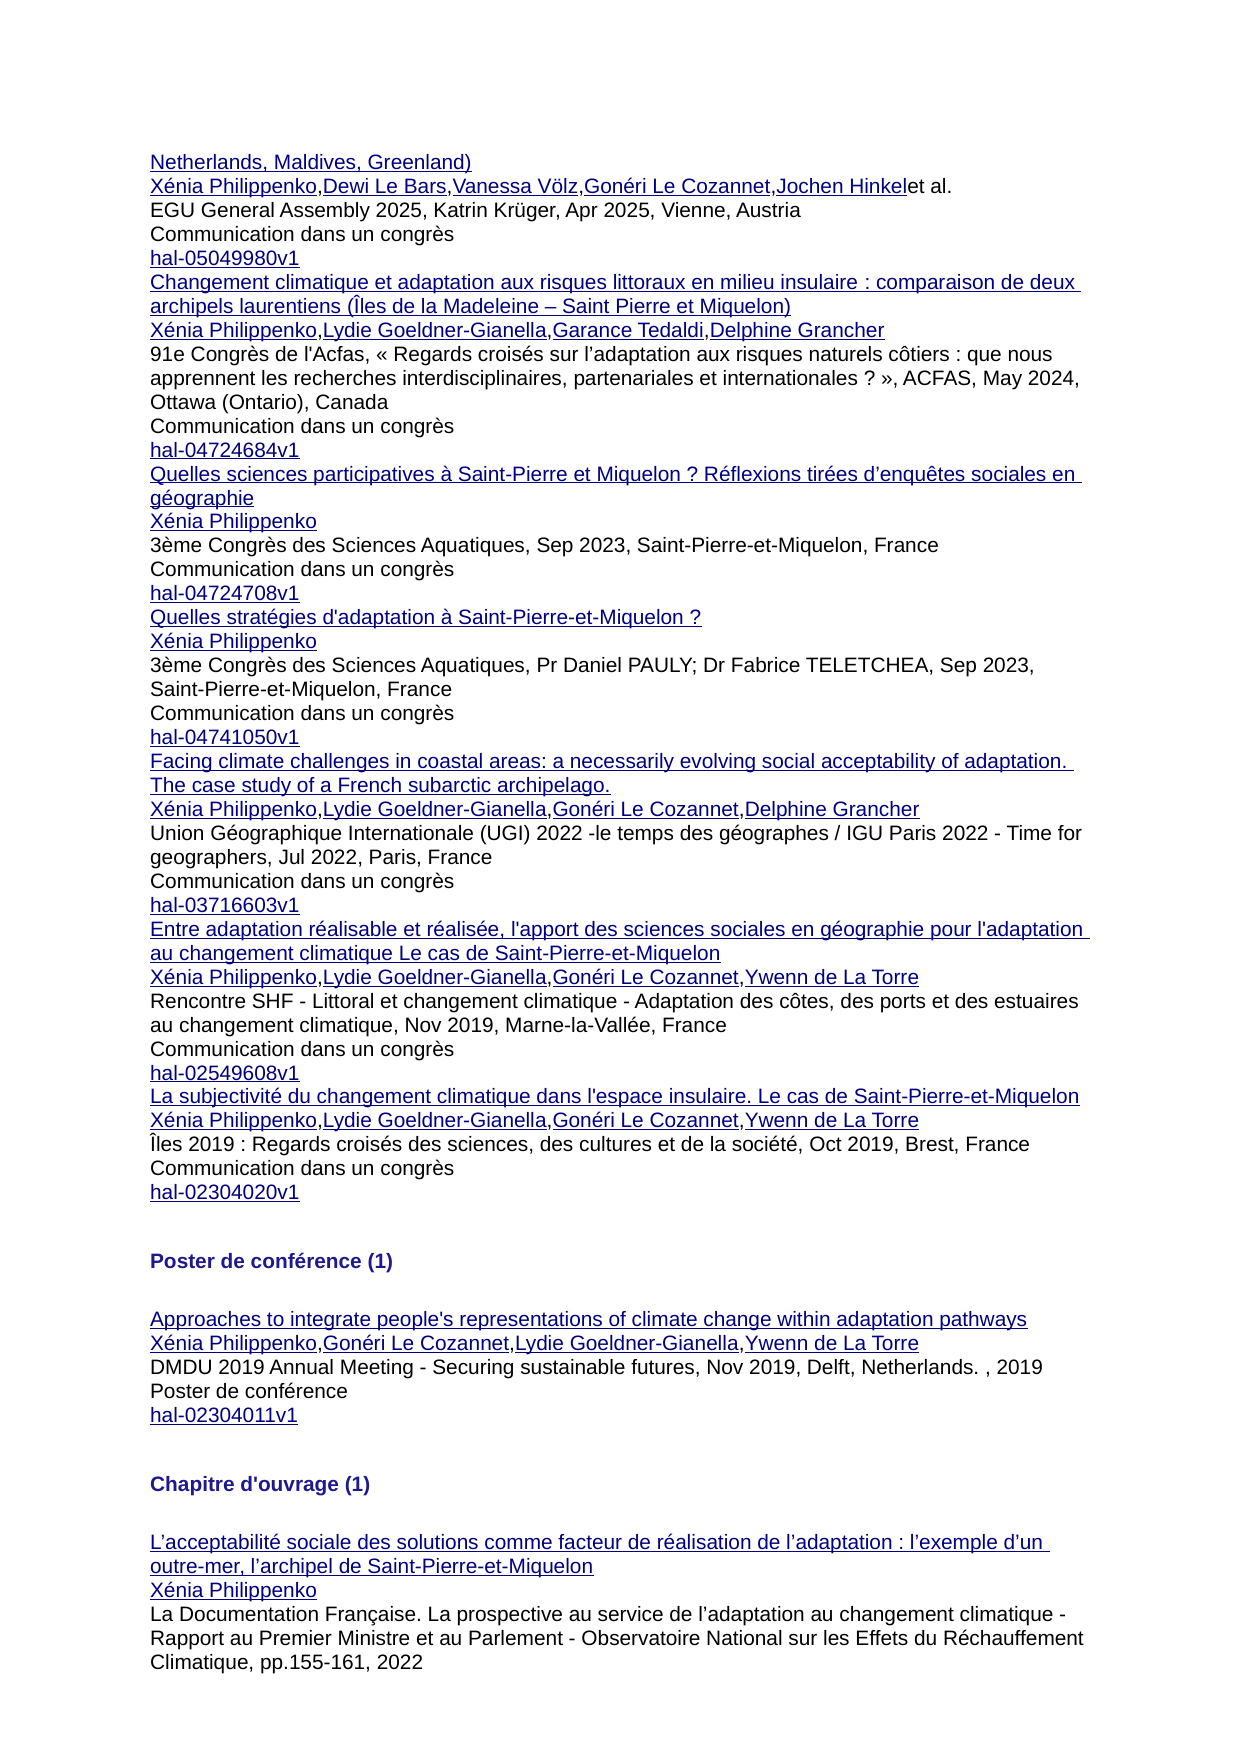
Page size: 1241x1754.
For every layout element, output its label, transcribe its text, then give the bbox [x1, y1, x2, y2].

table_cell Quelles sciences participatives à Saint-Pierre et Miquelon ? Réflexions tirées d’enquêtes sociales en géographie Xénia Philippenko 3ème Congrès des Sciences Aquatiques, Sep 2023, Saint-Pierre-et-Miquelon, France Communication dans un congrès hal-04724708v1 [150, 461, 1090, 605]
table_header L’acceptabilité sociale des solutions comme facteur de réalisation de l’adaptation : l’exemple d’un outre-mer, l’archipel de Saint-Pierre-et-Miquelon Xénia Philippenko La Documentation Française. La prospective au service de l’adaptation au changement climatique - Rapport au Premier Ministre et au Parlement - Observatoire National sur les Effets du Réchauffement Climatique, pp.155-161, 2022 [150, 1530, 1090, 1674]
table_cell Quelles stratégies d'adaptation à Saint-Pierre-et-Miquelon ? Xénia Philippenko 3ème Congrès des Sciences Aquatiques, Pr Daniel PAULY; Dr Fabrice TELETCHEA, Sep 2023, Saint-Pierre-et-Miquelon, France Communication dans un congrès hal-04741050v1 [150, 605, 1090, 749]
table_cell Facing climate challenges in coastal areas: a necessarily evolving social acceptability of adaptation. The case study of a French subarctic archipelago. Xénia Philippenko,Lydie Goeldner-Gianella,Gonéri Le Cozannet,Delphine Grancher Union Géographique Internationale (UGI) 2022 -le temps des géographes / IGU Paris 2022 - Time for geographers, Jul 2022, Paris, France Communication dans un congrès hal-03716603v1 [150, 749, 1090, 917]
subtitle Chapitre d'ouvrage (1) [150, 1472, 1090, 1496]
table_cell Changement climatique et adaptation aux risques littoraux en milieu insulaire : comparaison de deux archipels laurentiens (Îles de la Madeleine – Saint Pierre et Miquelon) Xénia Philippenko,Lydie Goeldner-Gianella,Garance Tedaldi,Delphine Grancher 91e Congrès de l'Acfas, « Regards croisés sur l’adaptation aux risques naturels côtiers : que nous apprennent les recherches interdisciplinaires, partenariales et internationales ? », ACFAS, May 2024, Ottawa (Ontario), Canada Communication dans un congrès hal-04724684v1 [150, 270, 1090, 461]
table_header Netherlands, Maldives, Greenland) Xénia Philippenko,Dewi Le Bars,Vanessa Völz,Gonéri Le Cozannet,Jochen Hinkelet al. EGU General Assembly 2025, Katrin Krüger, Apr 2025, Vienne, Austria Communication dans un congrès hal-05049980v1 [150, 150, 1090, 270]
table_cell La subjectivité du changement climatique dans l'espace insulaire. Le cas de Saint-Pierre-et-Miquelon Xénia Philippenko,Lydie Goeldner-Gianella,Gonéri Le Cozannet,Ywenn de La Torre Îles 2019 : Regards croisés des sciences, des cultures et de la société, Oct 2019, Brest, France Communication dans un congrès hal-02304020v1 [150, 1084, 1090, 1204]
subtitle Poster de conférence (1) [150, 1249, 1090, 1273]
table_cell Entre adaptation réalisable et réalisée, l'apport des sciences sociales en géographie pour l'adaptation [150, 917, 1090, 938]
table_cell au changement climatique Le cas de Saint-Pierre-et-Miquelon Xénia Philippenko,Lydie Goeldner-Gianella,Gonéri Le Cozannet,Ywenn de La Torre Rencontre SHF - Littoral et changement climatique - Adaptation des côtes, des ports et des estuaires au changement climatique, Nov 2019, Marne-la-Vallée, France Communication dans un congrès hal-02549608v1 [150, 939, 1090, 1084]
table_header Approaches to integrate people's representations of climate change within adaptation pathways Xénia Philippenko,Gonéri Le Cozannet,Lydie Goeldner-Gianella,Ywenn de La Torre DMDU 2019 Annual Meeting - Securing sustainable futures, Nov 2019, Delft, Netherlands. , 2019 Poster de conférence hal-02304011v1 [150, 1307, 1090, 1427]
